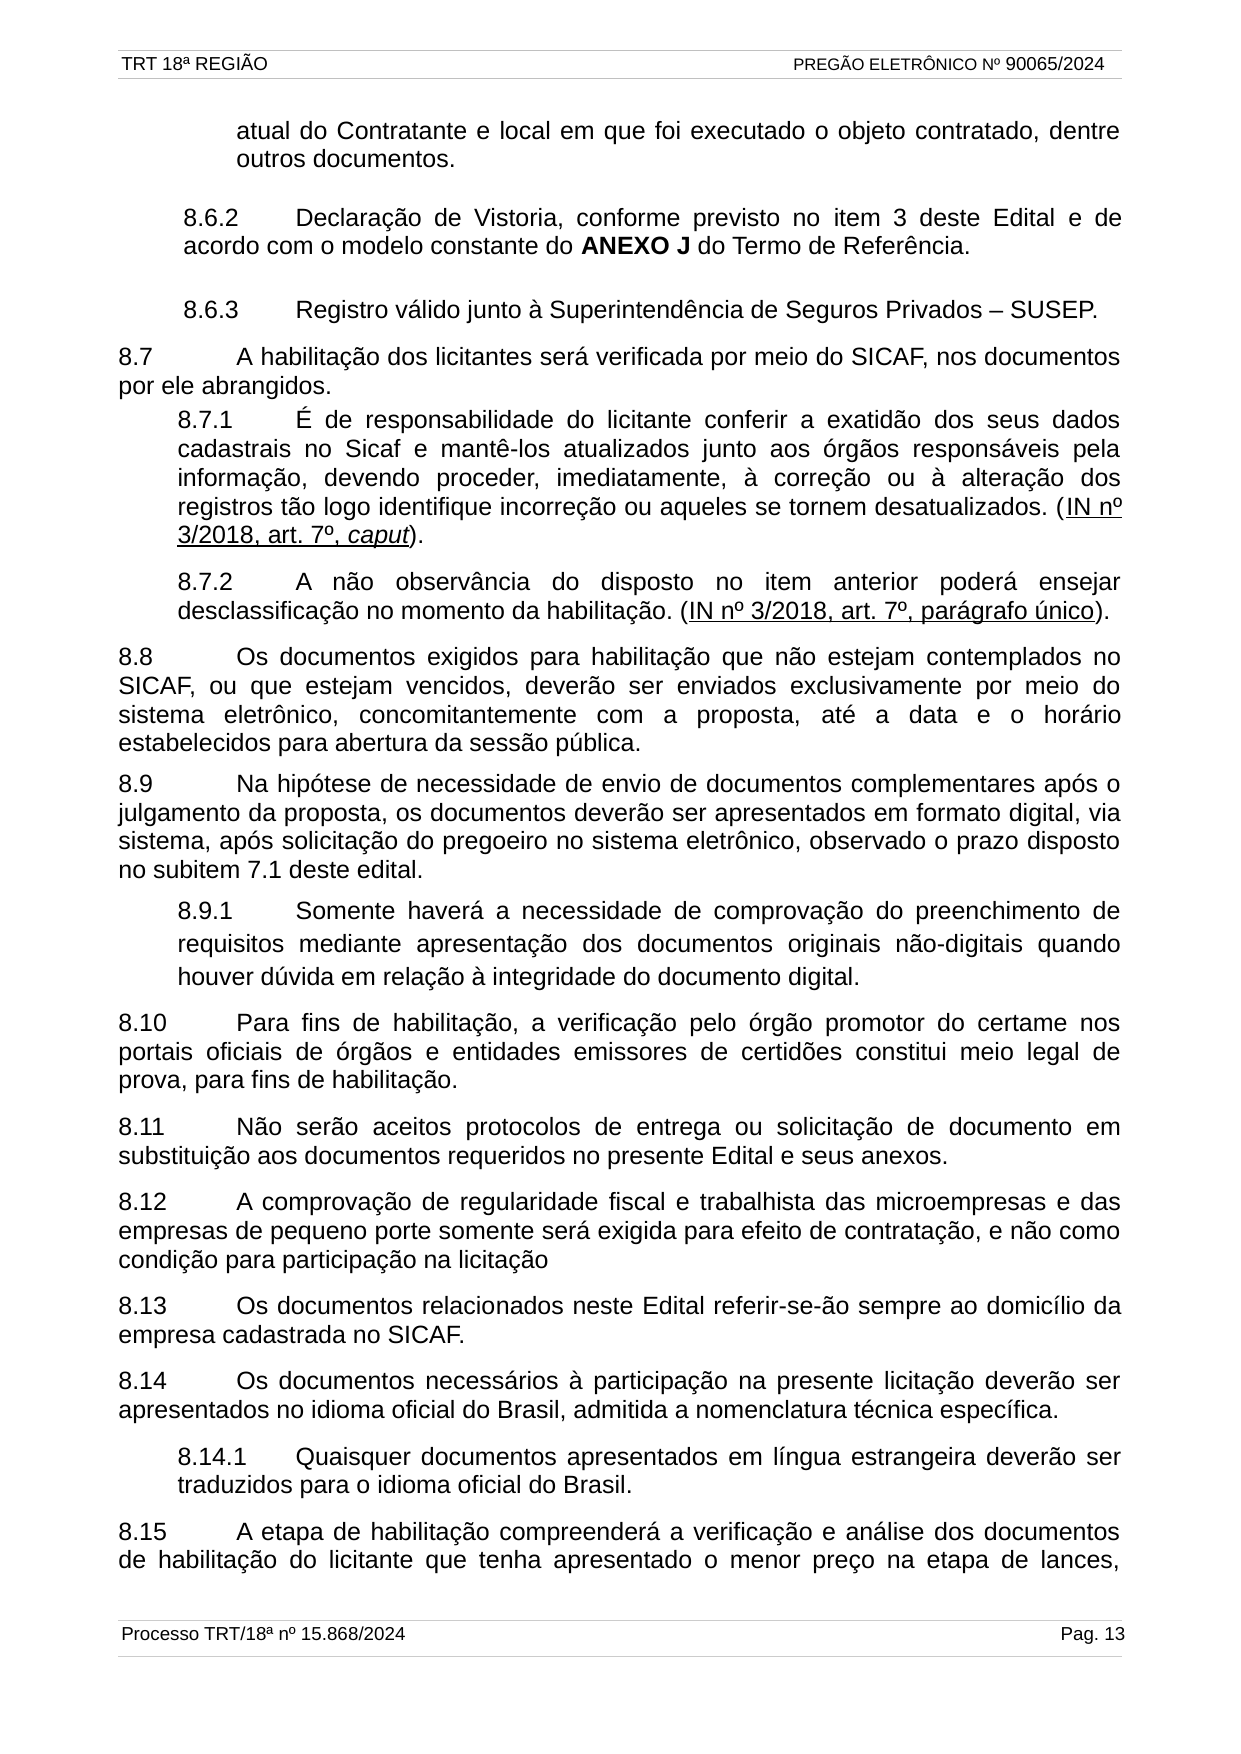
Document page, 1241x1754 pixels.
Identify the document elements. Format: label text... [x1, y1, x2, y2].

text 8.8 Os documentos exigidos para habilitação que não estejam contemplados no SICAF, ou que estejam vencidos, deverão ser enviados exclusivamente por meio do sistema eletrônico, concomitantemente com a proposta, até a data e o horário estabelecidos para abertura da sessão pública. [118, 642, 1122, 757]
text 8.10 Para fins de habilitação, a verificação pelo órgão promotor do certame nos portais oficiais de órgãos e entidades emissores de certidões constitui meio legal de prova, para fins de habilitação. [118, 1008, 1122, 1094]
text 8.6.3 Registro válido junto à Superintendência de Seguros Privados – SUSEP. [183, 296, 1122, 324]
text 8.15 A etapa de habilitação compreenderá a verificação e análise dos documentos de habilitação do licitante que tenha apresentado o menor preço na etapa de lances, [118, 1517, 1122, 1574]
text 8.13 Os documentos relacionados neste Edital referir-se-ão sempre ao domicílio da empresa cadastrada no SICAF. [118, 1291, 1122, 1348]
text 8.12 A comprovação de regularidade fiscal e trabalhista das microempresas e das empresas de pequeno porte somente será exigida para efeito de contratação, e não como condição para participação na licitação [118, 1187, 1122, 1273]
text 8.7 A habilitação dos licitantes será verificada por meio do SICAF, nos documentos por ele abrangidos. [118, 342, 1122, 399]
text 8.7.2 A não observância do disposto no item anterior poderá ensejar desclassificação no momento da habilitação. (IN nº 3/2018, art. 7º, parágrafo único). [177, 567, 1122, 624]
list 8.9.1 Somente haverá a necessidade de comprovação do preenchimento de requisitos mediante apresentação dos documentos originais não-digitais quando houver dúvida em relação à integridade do documento digital. [177, 896, 1122, 991]
text 8.14.1 Quaisquer documentos apresentados em língua estrangeira deverão ser traduzidos para o idioma oficial do Brasil. [177, 1441, 1122, 1499]
text 8.11 Não serão aceitos protocolos de entrega ou solicitação de documento em substituição aos documentos requeridos no presente Edital e seus anexos. [118, 1112, 1122, 1169]
text 8.7.1 É de responsabilidade do licitante conferir a exatidão dos seus dados cadastrais no Sicaf e mantê-los atualizados junto aos órgãos responsáveis pela informação, devendo proceder, imediatamente, à correção ou à alteração dos registros tão logo identifique incorreção ou aqueles se tornem desatualizados. (IN nº 3/2018, art. 7º, caput). [177, 405, 1122, 549]
text atual do Contratante e local em que foi executado o objeto contratado, dentre outros documentos. [236, 116, 1122, 173]
text 8.9 Na hipótese de necessidade de envio de documentos complementares após o julgamento da proposta, os documentos deverão ser apresentados em formato digital, via sistema, após solicitação do pregoeiro no sistema eletrônico, observado o prazo disposto no subitem 7.1 deste edital. [118, 769, 1122, 884]
text 8.6.2 Declaração de Vistoria, conforme previsto no item 3 deste Edital e de acordo com o modelo constante do ANEXO J do Termo de Referência. [183, 203, 1122, 260]
text 8.14 Os documentos necessários à participação na presente licitação deverão ser apresentados no idioma oficial do Brasil, admitida a nomenclatura técnica específica. [118, 1366, 1122, 1424]
